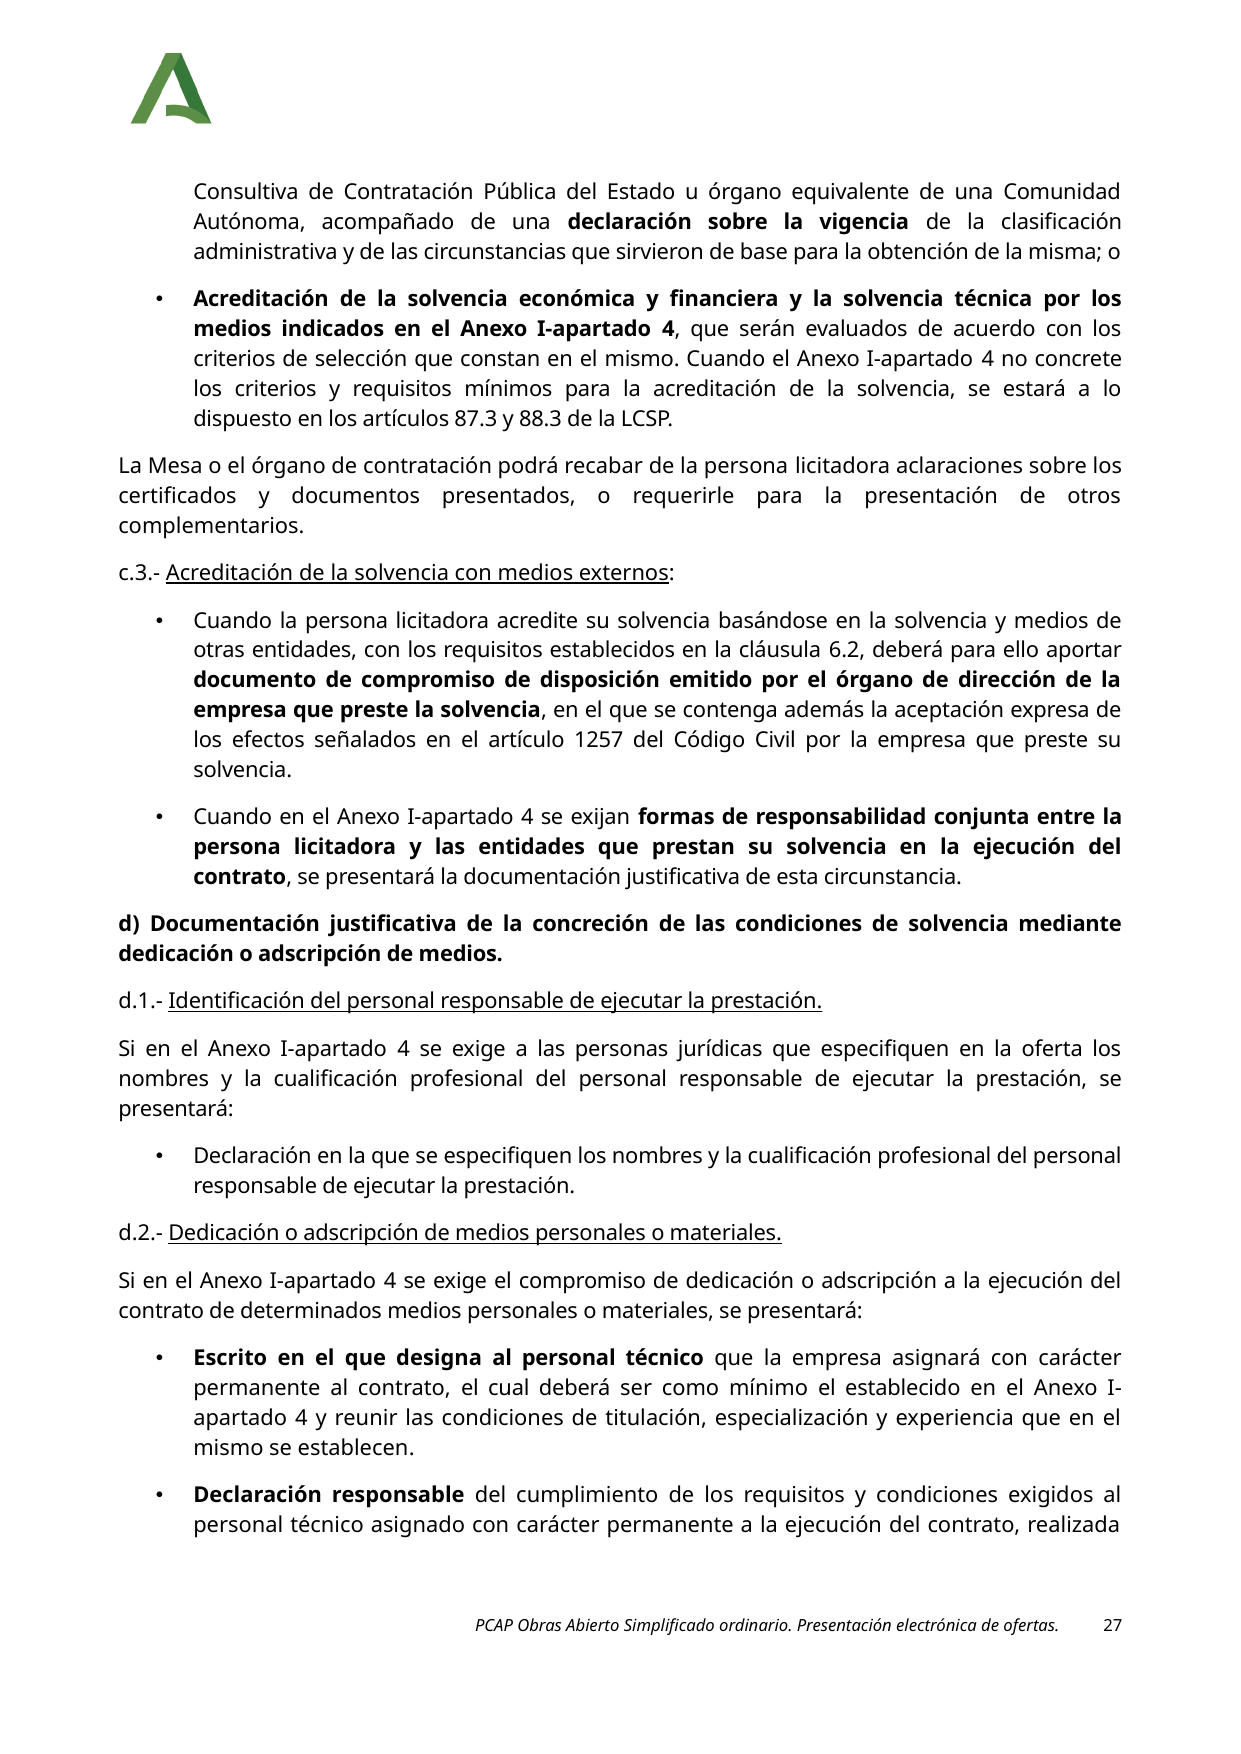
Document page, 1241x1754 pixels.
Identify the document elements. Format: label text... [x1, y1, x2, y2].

list Cuando en el Anexo I-apartado 4 se exijan formas de responsabilidad conjunta entre la persona licitadora y las entidades que prestan su solvencia en la ejecución del contrato, se presentará la documentación justificativa de esta circunstancia. [156, 801, 1122, 891]
text d) Documentación justificativa de la concreción de las condiciones de solvencia mediante dedicación o adscripción de medios. [118, 908, 1122, 968]
text La Mesa o el órgano de contratación podrá recabar de la persona licitadora aclaraciones sobre los certificados y documentos presentados, o requerirle para la presentación de otros complementarios. [118, 450, 1122, 539]
list Declaración responsable del cumplimiento de los requisitos y condiciones exigidos al personal técnico asignado con carácter permanente a la ejecución del contrato, realizada [156, 1479, 1122, 1539]
list Declaración en la que se especifiquen los nombres y la cualificación profesional del personal responsable de ejecutar la prestación. [156, 1140, 1122, 1200]
text d.2.- Dedicación o adscripción de medios personales o materiales. [118, 1217, 1122, 1247]
text Si en el Anexo I-apartado 4 se exige a las personas jurídicas que especifiquen en la oferta los nombres y la cualificación profesional del personal responsable de ejecutar la prestación, se presentará: [118, 1033, 1122, 1122]
list Acreditación de la solvencia económica y financiera y la solvencia técnica por los medios indicados en el Anexo I-apartado 4, que serán evaluados de acuerdo con los criterios de selección que constan en el mismo. Cuando el Anexo I-apartado 4 no concrete los criterios y requisitos mínimos para la acreditación de la solvencia, se estará a lo dispuesto en los artículos 87.3 y 88.3 de la LCSP. [156, 283, 1122, 432]
list Consultiva de Contratación Pública del Estado u órgano equivalente de una Comunidad Autónoma, acompañado de una declaración sobre la vigencia de la clasificación administrativa y de las circunstancias que sirvieron de base para la obtención de la misma; o [156, 176, 1122, 266]
text Si en el Anexo I-apartado 4 se exige el compromiso de dedicación o adscripción a la ejecución del contrato de determinados medios personales o materiales, se presentará: [118, 1265, 1122, 1324]
list Escrito en el que designa al personal técnico que la empresa asignará con carácter permanente al contrato, el cual deberá ser como mínimo el establecido en el Anexo I-apartado 4 y reunir las condiciones de titulación, especialización y experiencia que en el mismo se establecen. [156, 1342, 1122, 1461]
picture [127, 48, 216, 128]
text d.1.- Identificación del personal responsable de ejecutar la prestación. [118, 986, 1122, 1015]
text c.3.- Acreditación de la solvencia con medios externos: [118, 557, 1122, 587]
list Cuando la persona licitadora acredite su solvencia basándose en la solvencia y medios de otras entidades, con los requisitos establecidos en la cláusula 6.2, deberá para ello aportar documento de compromiso de disposición emitido por el órgano de dirección de la empresa que preste la solvencia, en el que se contenga además la aceptación expresa de los efectos señalados en el artículo 1257 del Código Civil por la empresa que preste su solvencia. [156, 605, 1122, 783]
